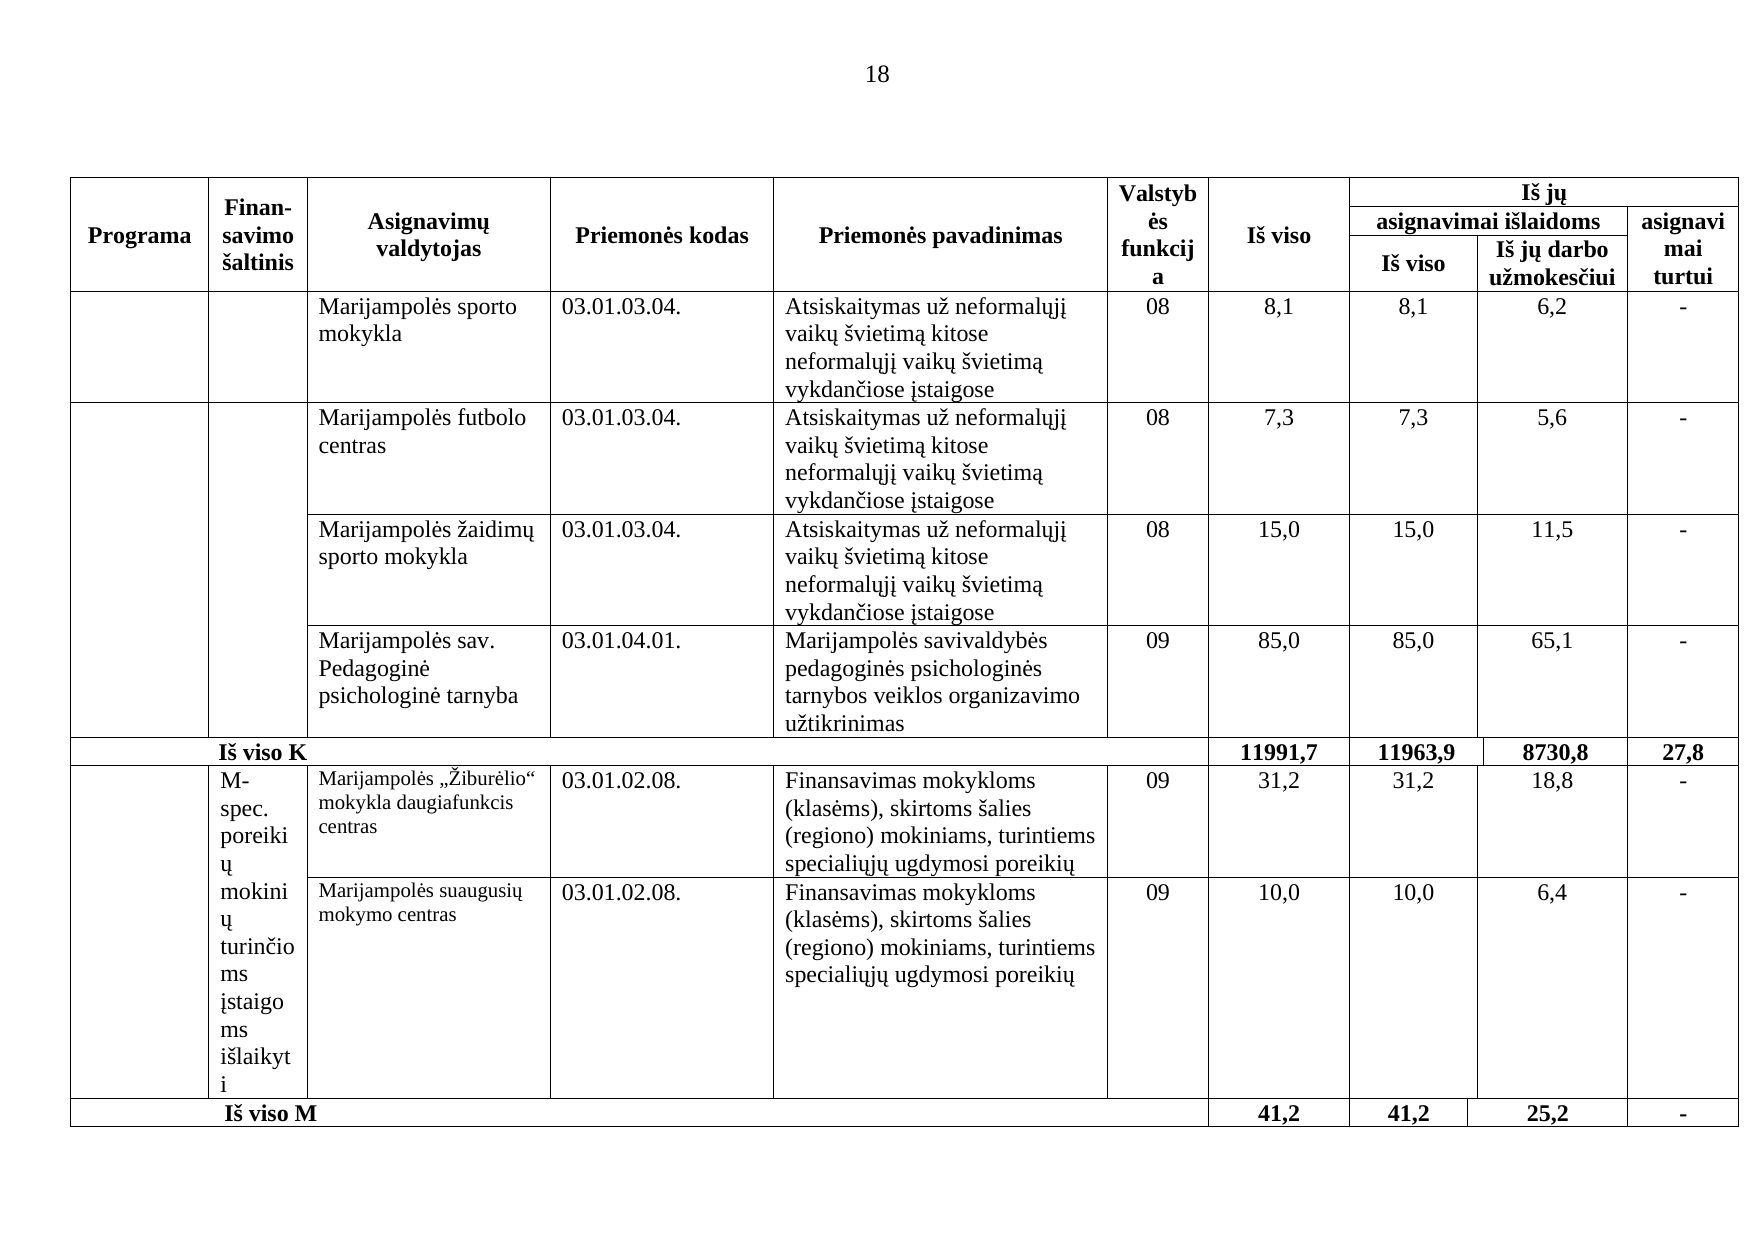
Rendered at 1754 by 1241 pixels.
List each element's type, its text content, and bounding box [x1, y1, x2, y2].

table_cell Iš viso M [71, 1099, 1208, 1126]
table_cell 41,2 [1350, 1099, 1467, 1126]
table_cell [209, 514, 307, 625]
table_cell 6,2 [1478, 292, 1627, 402]
table_header Priemonės kodas [551, 178, 773, 291]
table_cell 8730,8 [1484, 738, 1627, 765]
table_cell 10,0 [1350, 878, 1477, 1097]
table_cell - [1628, 878, 1738, 1097]
table_cell 31,2 [1350, 766, 1477, 877]
table_cell Marijampolės savivaldybės pedagoginės psichologinės tarnybos veiklos organizavimo užtikrinimas [774, 626, 1107, 737]
table_cell 31,2 [1209, 766, 1349, 877]
table_header Programa [71, 178, 208, 291]
table_cell [71, 292, 208, 402]
table_cell 15,0 [1350, 515, 1477, 625]
table_header Finan-savimo šaltinis [209, 178, 307, 291]
table_cell - [1628, 766, 1738, 877]
table_cell 03.01.03.04. [551, 515, 773, 625]
table_cell Marijampolės futbolo centras [308, 403, 550, 514]
table_header Valstybės funkcija [1108, 178, 1208, 291]
table_cell 03.01.02.08. [551, 878, 773, 1097]
table_header Iš viso [1209, 178, 1349, 291]
table_cell 03.01.03.04. [551, 292, 773, 402]
table_cell 85,0 [1350, 626, 1477, 737]
table_cell Finansavimas mokykloms (klasėms), skirtoms šalies (regiono) mokiniams, turintiems specialiųjų ugdymosi poreikių [774, 878, 1107, 1097]
table_cell 7,3 [1209, 403, 1349, 514]
table_cell 08 [1108, 292, 1208, 402]
table_cell 11,5 [1478, 515, 1627, 625]
table_cell 09 [1108, 766, 1208, 877]
table_cell 03.01.02.08. [551, 766, 773, 877]
table_cell 09 [1108, 878, 1208, 1097]
table_cell 09 [1108, 626, 1208, 737]
table_cell Atsiskaitymas už neformalųjį vaikų švietimą kitose neformalųjį vaikų švietimą vykdančiose įstaigose [774, 515, 1107, 625]
table_cell Iš viso K [71, 738, 1208, 765]
table_cell Atsiskaitymas už neformalųjį vaikų švietimą kitose neformalųjį vaikų švietimą vykdančiose įstaigose [774, 292, 1107, 402]
table_cell 6,4 [1478, 878, 1627, 1097]
table_cell 11963,9 [1350, 738, 1483, 765]
table_cell 8,1 [1350, 292, 1477, 402]
table_cell - [1628, 1099, 1738, 1126]
table_cell - [1628, 403, 1738, 514]
table_header Iš jų [1350, 178, 1738, 206]
table_cell Finansavimas mokykloms (klasėms), skirtoms šalies (regiono) mokiniams, turintiems specialiųjų ugdymosi poreikių [774, 766, 1107, 877]
table_cell Iš viso [1350, 236, 1477, 291]
table_cell [71, 877, 208, 1097]
table_cell 03.01.04.01. [551, 626, 773, 737]
table_cell 10,0 [1209, 878, 1349, 1097]
table_cell 8,1 [1209, 292, 1349, 402]
table_cell [71, 766, 208, 877]
table_cell 5,6 [1478, 403, 1627, 514]
table_cell Marijampolės „Žiburėlio“ mokykla daugiafunkcis centras [308, 766, 550, 877]
table_cell 85,0 [1209, 626, 1349, 737]
table_cell asignavimai išlaidoms [1350, 207, 1627, 234]
table_cell 11991,7 [1209, 738, 1349, 765]
table_cell 27,8 [1628, 738, 1738, 765]
table_cell 25,2 [1468, 1099, 1627, 1126]
table_cell [71, 625, 208, 737]
table_cell [71, 403, 208, 514]
table_cell [209, 292, 307, 402]
table_cell [209, 403, 307, 514]
table_cell 08 [1108, 515, 1208, 625]
table_cell M-spec. poreikių mokinių turinčioms įstaigoms išlaikyti [209, 766, 307, 1097]
table_cell Marijampolės sav. Pedagoginė psichologinė tarnyba [308, 626, 550, 737]
table_cell 03.01.03.04. [551, 403, 773, 514]
table_cell Marijampolės sporto mokykla [308, 292, 550, 402]
table_cell Iš jų darbo užmokesčiui [1478, 236, 1627, 291]
table_header Asignavimų valdytojas [308, 178, 550, 291]
table_cell Marijampolės žaidimų sporto mokykla [308, 515, 550, 625]
table_header Priemonės pavadinimas [774, 178, 1107, 291]
table_cell - [1628, 515, 1738, 625]
table_cell asignavimai turtui įsigyti [1628, 207, 1738, 291]
table_cell 65,1 [1478, 626, 1627, 737]
table_cell 08 [1108, 403, 1208, 514]
table_cell - [1628, 292, 1738, 402]
table_cell [71, 514, 208, 625]
table_cell [209, 625, 307, 737]
table_cell 7,3 [1350, 403, 1477, 514]
table_cell Atsiskaitymas už neformalųjį vaikų švietimą kitose neformalųjį vaikų švietimą vykdančiose įstaigose [774, 403, 1107, 514]
table_cell Marijampolės suaugusių mokymo centras [308, 878, 550, 1097]
table_cell 41,2 [1209, 1099, 1349, 1126]
table_cell 15,0 [1209, 515, 1349, 625]
table_cell 18,8 [1478, 766, 1627, 877]
table_cell - [1628, 626, 1738, 737]
